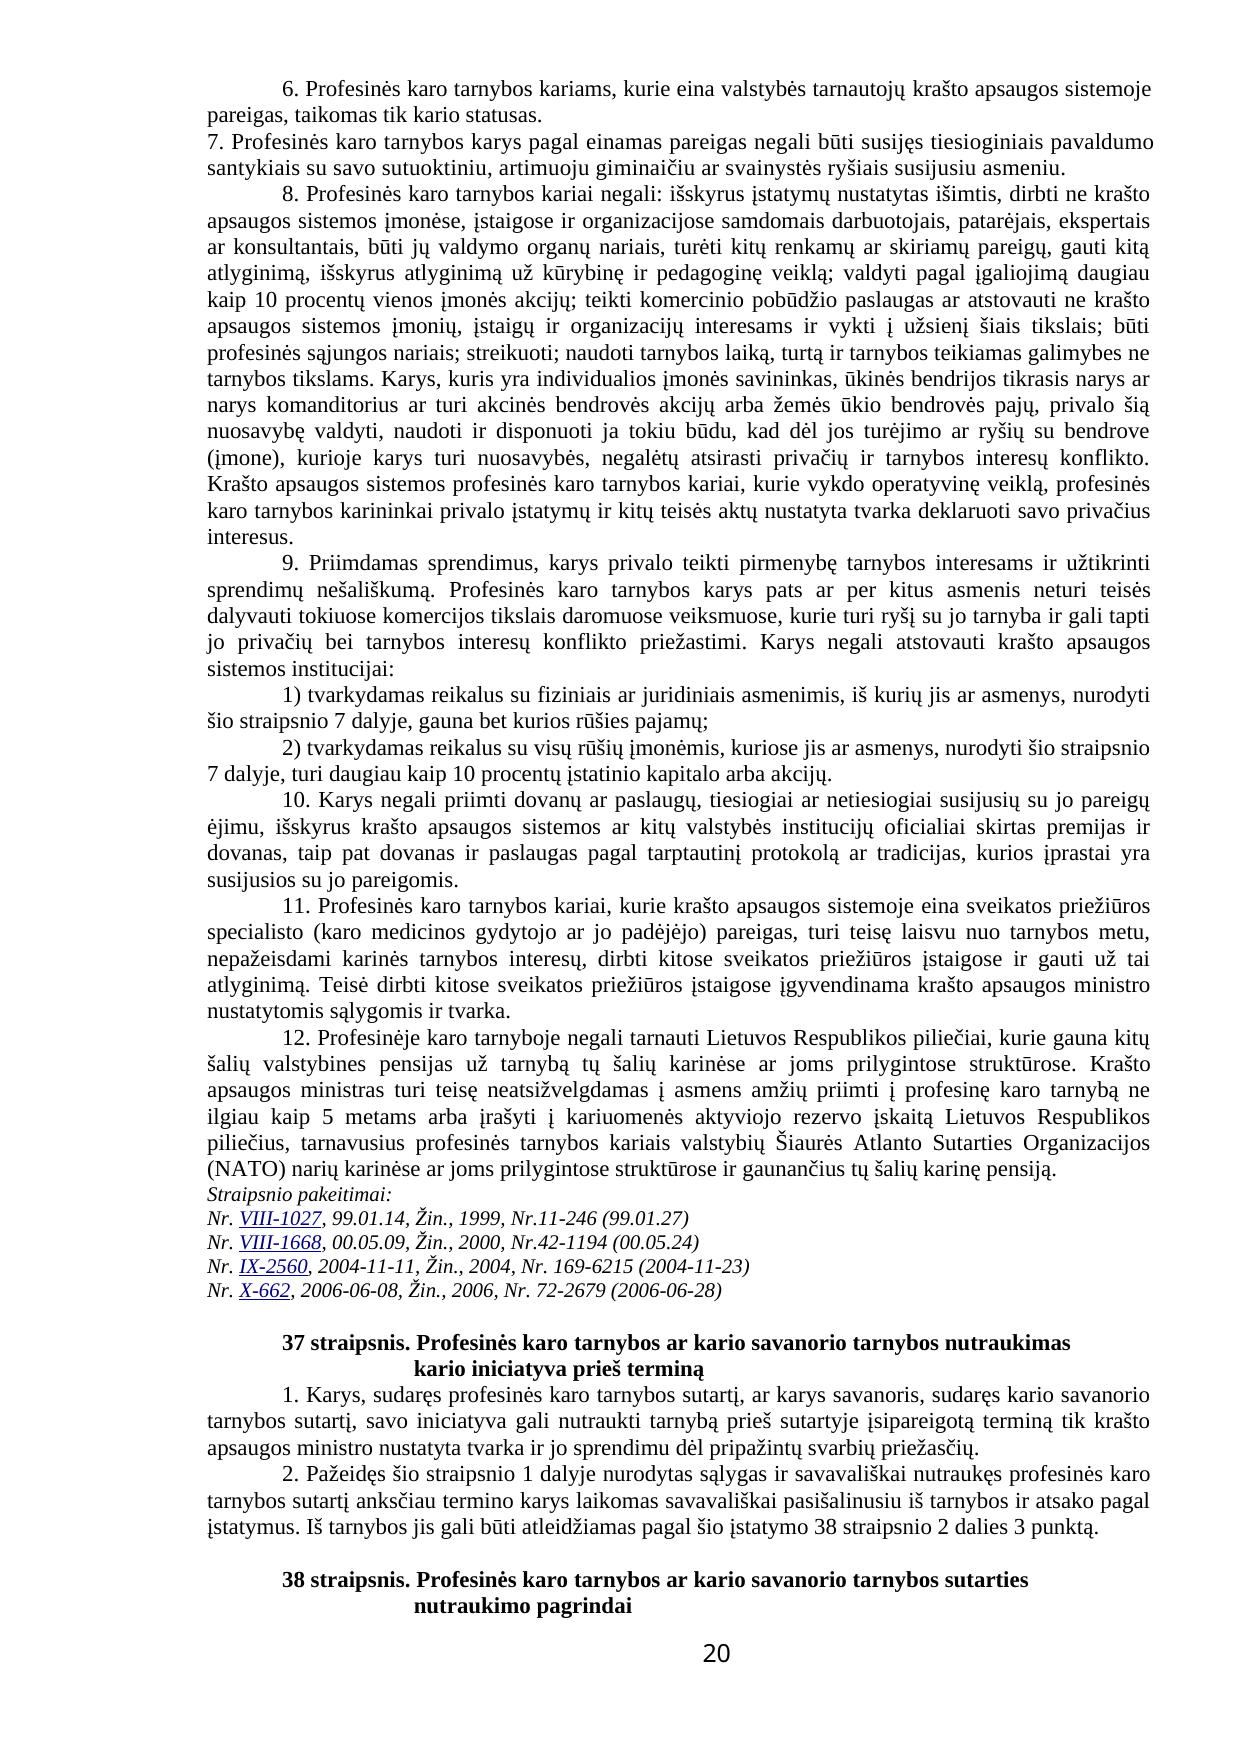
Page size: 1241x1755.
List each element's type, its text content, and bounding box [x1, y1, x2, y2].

text 1) tvarkydamas reikalus su fiziniais ar juridiniais asmenimis, iš kurių jis ar asmenys, nurodyti šio straipsnio 7 dalyje, gauna bet kurios rūšies pajamų; [207, 681, 1152, 734]
text 1. Karys, sudaręs profesinės karo tarnybos sutartį, ar karys savanoris, sudaręs kario savanorio tarnybos sutartį, savo iniciatyva gali nutraukti tarnybą prieš sutartyje įsipareigotą terminą tik krašto apsaugos ministro nustatyta tvarka ir jo sprendimu dėl pripažintų svarbių priežasčių. [207, 1381, 1152, 1460]
text 6. Profesinės karo tarnybos kariams, kurie eina valstybės tarnautojų krašto apsaugos sistemoje pareigas, taikomas tik kario statusas. [207, 75, 1152, 128]
text Nr. VIII-1027, 99.01.14, Žin., 1999, Nr.11-246 (99.01.27) [207, 1206, 1152, 1230]
text 2. Pažeidęs šio straipsnio 1 dalyje nurodytas sąlygas ir savavališkai nutraukęs profesinės karo tarnybos sutartį anksčiau termino karys laikomas savavališkai pasišalinusiu iš tarnybos ir atsako pagal įstatymus. Iš tarnybos jis gali būti atleidžiamas pagal šio įstatymo 38 straipsnio 2 dalies 3 punktą. [207, 1460, 1152, 1539]
text 12. Profesinėje karo tarnyboje negali tarnauti Lietuvos Respublikos piliečiai, kurie gauna kitų šalių valstybines pensijas už tarnybą tų šalių karinėse ar joms prilygintose struktūrose. Krašto apsaugos ministras turi teisę neatsižvelgdamas į asmens amžių priimti į profesinę karo tarnybą ne ilgiau kaip 5 metams arba įrašyti į kariuomenės aktyviojo rezervo įskaitą Lietuvos Respublikos piliečius, tarnavusius profesinės tarnybos kariais valstybių Šiaurės Atlanto Sutarties Organizacijos (NATO) narių karinėse ar joms prilygintose struktūrose ir gaunančius tų šalių karinę pensiją. [207, 1024, 1152, 1182]
text Nr. X-662, 2006-06-08, Žin., 2006, Nr. 72-2679 (2006-06-28) [207, 1278, 1152, 1302]
text 9. Priimdamas sprendimus, karys privalo teikti pirmenybę tarnybos interesams ir užtikrinti sprendimų nešališkumą. Profesinės karo tarnybos karys pats ar per kitus asmenis neturi teisės dalyvauti tokiuose komercijos tikslais daromuose veiksmuose, kurie turi ryšį su jo tarnyba ir gali tapti jo privačių bei tarnybos interesų konflikto priežastimi. Karys negali atstovauti krašto apsaugos sistemos institucijai: [207, 549, 1152, 681]
text 10. Karys negali priimti dovanų ar paslaugų, tiesiogiai ar netiesiogiai susijusių su jo pareigų ėjimu, išskyrus krašto apsaugos sistemos ar kitų valstybės institucijų oficialiai skirtas premijas ir dovanas, taip pat dovanas ir paslaugas pagal tarptautinį protokolą ar tradicijas, kurios įprastai yra susijusios su jo pareigomis. [207, 787, 1152, 892]
text Straipsnio pakeitimai: [207, 1182, 1152, 1206]
text nutraukimo pagrindai [413, 1592, 1152, 1618]
text 7. Profesinės karo tarnybos karys pagal einamas pareigas negali būti susijęs tiesioginiais pavaldumo santykiais su savo sutuoktiniu, artimuoju giminaičiu ar svainystės ryšiais susijusiu asmeniu. [207, 128, 1157, 180]
text 38 straipsnis. Profesinės karo tarnybos ar kario savanorio tarnybos sutarties [282, 1566, 1152, 1592]
text 11. Profesinės karo tarnybos kariai, kurie krašto apsaugos sistemoje eina sveikatos priežiūros specialisto (karo medicinos gydytojo ar jo padėjėjo) pareigas, turi teisę laisvu nuo tarnybos metu, nepažeisdami karinės tarnybos interesų, dirbti kitose sveikatos priežiūros įstaigose ir gauti už tai atlyginimą. Teisė dirbti kitose sveikatos priežiūros įstaigose įgyvendinama krašto apsaugos ministro nustatytomis sąlygomis ir tvarka. [207, 892, 1152, 1024]
text 37 straipsnis. Profesinės karo tarnybos ar kario savanorio tarnybos nutraukimas [282, 1328, 1152, 1355]
text 2) tvarkydamas reikalus su visų rūšių įmonėmis, kuriose jis ar asmenys, nurodyti šio straipsnio 7 dalyje, turi daugiau kaip 10 procentų įstatinio kapitalo arba akcijų. [207, 734, 1152, 787]
text 8. Profesinės karo tarnybos kariai negali: išskyrus įstatymų nustatytas išimtis, dirbti ne krašto apsaugos sistemos įmonėse, įstaigose ir organizacijose samdomais darbuotojais, patarėjais, ekspertais ar konsultantais, būti jų valdymo organų nariais, turėti kitų renkamų ar skiriamų pareigų, gauti kitą atlyginimą, išskyrus atlyginimą už kūrybinę ir pedagoginę veiklą; valdyti pagal įgaliojimą daugiau kaip 10 procentų vienos įmonės akcijų; teikti komercinio pobūdžio paslaugas ar atstovauti ne krašto apsaugos sistemos įmonių, įstaigų ir organizacijų interesams ir vykti į užsienį šiais tikslais; būti profesinės sąjungos nariais; streikuoti; naudoti tarnybos laiką, turtą ir tarnybos teikiamas galimybes ne tarnybos tikslams. Karys, kuris yra individualios įmonės savininkas, ūkinės bendrijos tikrasis narys ar narys komanditorius ar turi akcinės bendrovės akcijų arba žemės ūkio bendrovės pajų, privalo šią nuosavybę valdyti, naudoti ir disponuoti ja tokiu būdu, kad dėl jos turėjimo ar ryšių su bendrove (įmone), kurioje karys turi nuosavybės, negalėtų atsirasti privačių ir tarnybos interesų konflikto. Krašto apsaugos sistemos profesinės karo tarnybos kariai, kurie vykdo operatyvinę veiklą, profesinės karo tarnybos karininkai privalo įstatymų ir kitų teisės aktų nustatyta tvarka deklaruoti savo privačius interesus. [207, 180, 1152, 549]
text Nr. VIII-1668, 00.05.09, Žin., 2000, Nr.42-1194 (00.05.24) [207, 1230, 1152, 1254]
text kario iniciatyva prieš terminą [413, 1355, 1152, 1381]
text Nr. IX-2560, 2004-11-11, Žin., 2004, Nr. 169-6215 (2004-11-23) [207, 1254, 1152, 1278]
